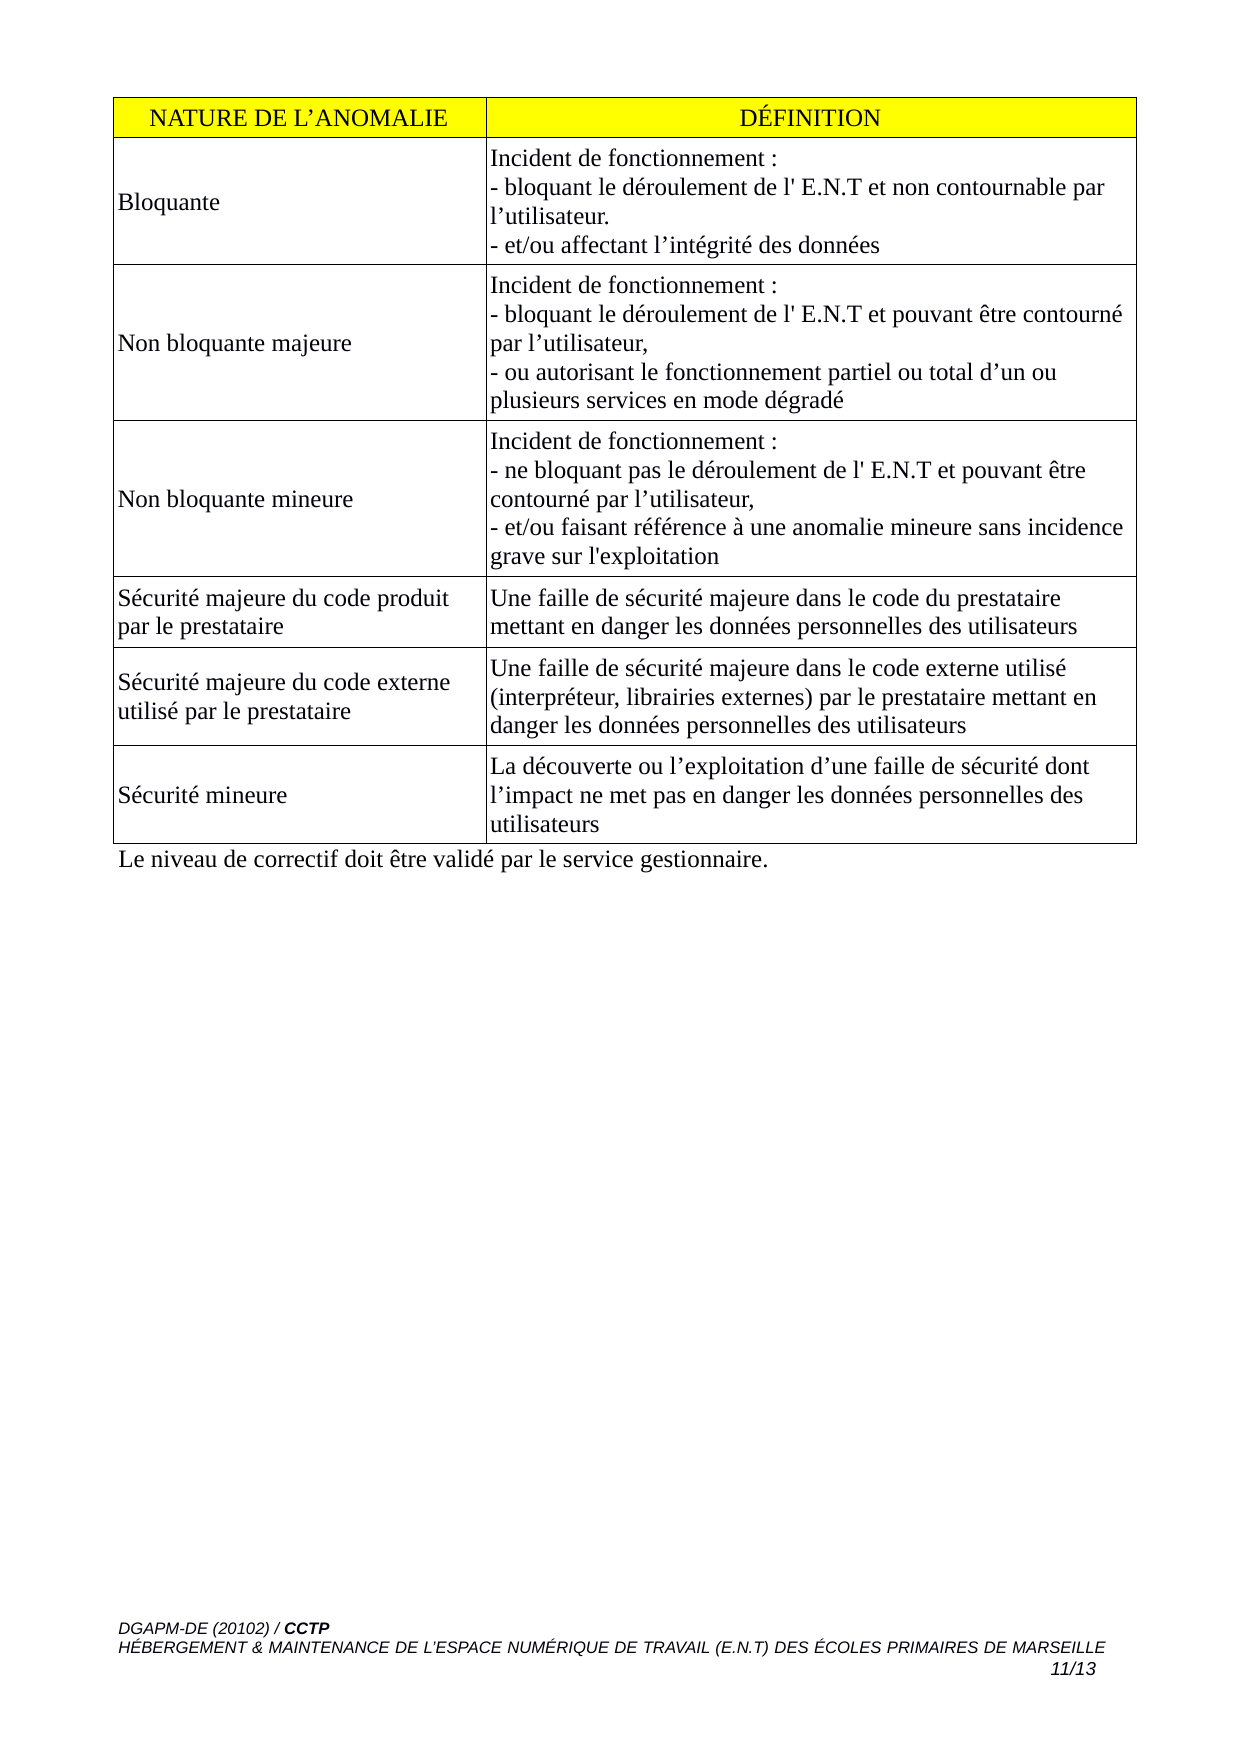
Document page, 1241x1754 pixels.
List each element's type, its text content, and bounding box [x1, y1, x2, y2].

table_cell Une faille de sécurité majeure dans le code externe utilisé (interpréteur, librairies externes) par le prestataire mettant en danger les données personnelles des utilisateurs [487, 648, 1136, 745]
table_cell Incident de fonctionnement : - bloquant le déroulement de l' E.N.T et pouvant être contourné par l’utilisateur, - ou autorisant le fonctionnement partiel ou total d’un ou plusieurs services en mode dégradé [487, 265, 1136, 420]
table_cell Incident de fonctionnement : - bloquant le déroulement de l' E.N.T et non contournable par l’utilisateur. - et/ou affectant l’intégrité des données [487, 138, 1136, 264]
table_cell La découverte ou l’exploitation d’une faille de sécurité dont l’impact ne met pas en danger les données personnelles des utilisateurs [487, 746, 1136, 843]
text Le niveau de correctif doit être validé par le service gestionnaire. [118, 844, 1107, 872]
table_cell Non bloquante mineure [114, 421, 486, 576]
table_cell Sécurité majeure du code externe utilisé par le prestataire [114, 648, 486, 745]
table_cell Sécurité majeure du code produit par le prestataire [114, 577, 486, 647]
table_cell Bloquante [114, 138, 486, 264]
table_cell Sécurité mineure [114, 746, 486, 843]
table_cell Une faille de sécurité majeure dans le code du prestataire mettant en danger les données personnelles des utilisateurs [487, 577, 1136, 647]
table_header NATURE DE L’ANOMALIE [114, 98, 486, 137]
table_cell Non bloquante majeure [114, 265, 486, 420]
table_cell Incident de fonctionnement : - ne bloquant pas le déroulement de l' E.N.T et pouvant être contourné par l’utilisateur, - et/ou faisant référence à une anomalie mineure sans incidence grave sur l'exploitation [487, 421, 1136, 576]
table_header DÉFINITION [487, 98, 1136, 137]
